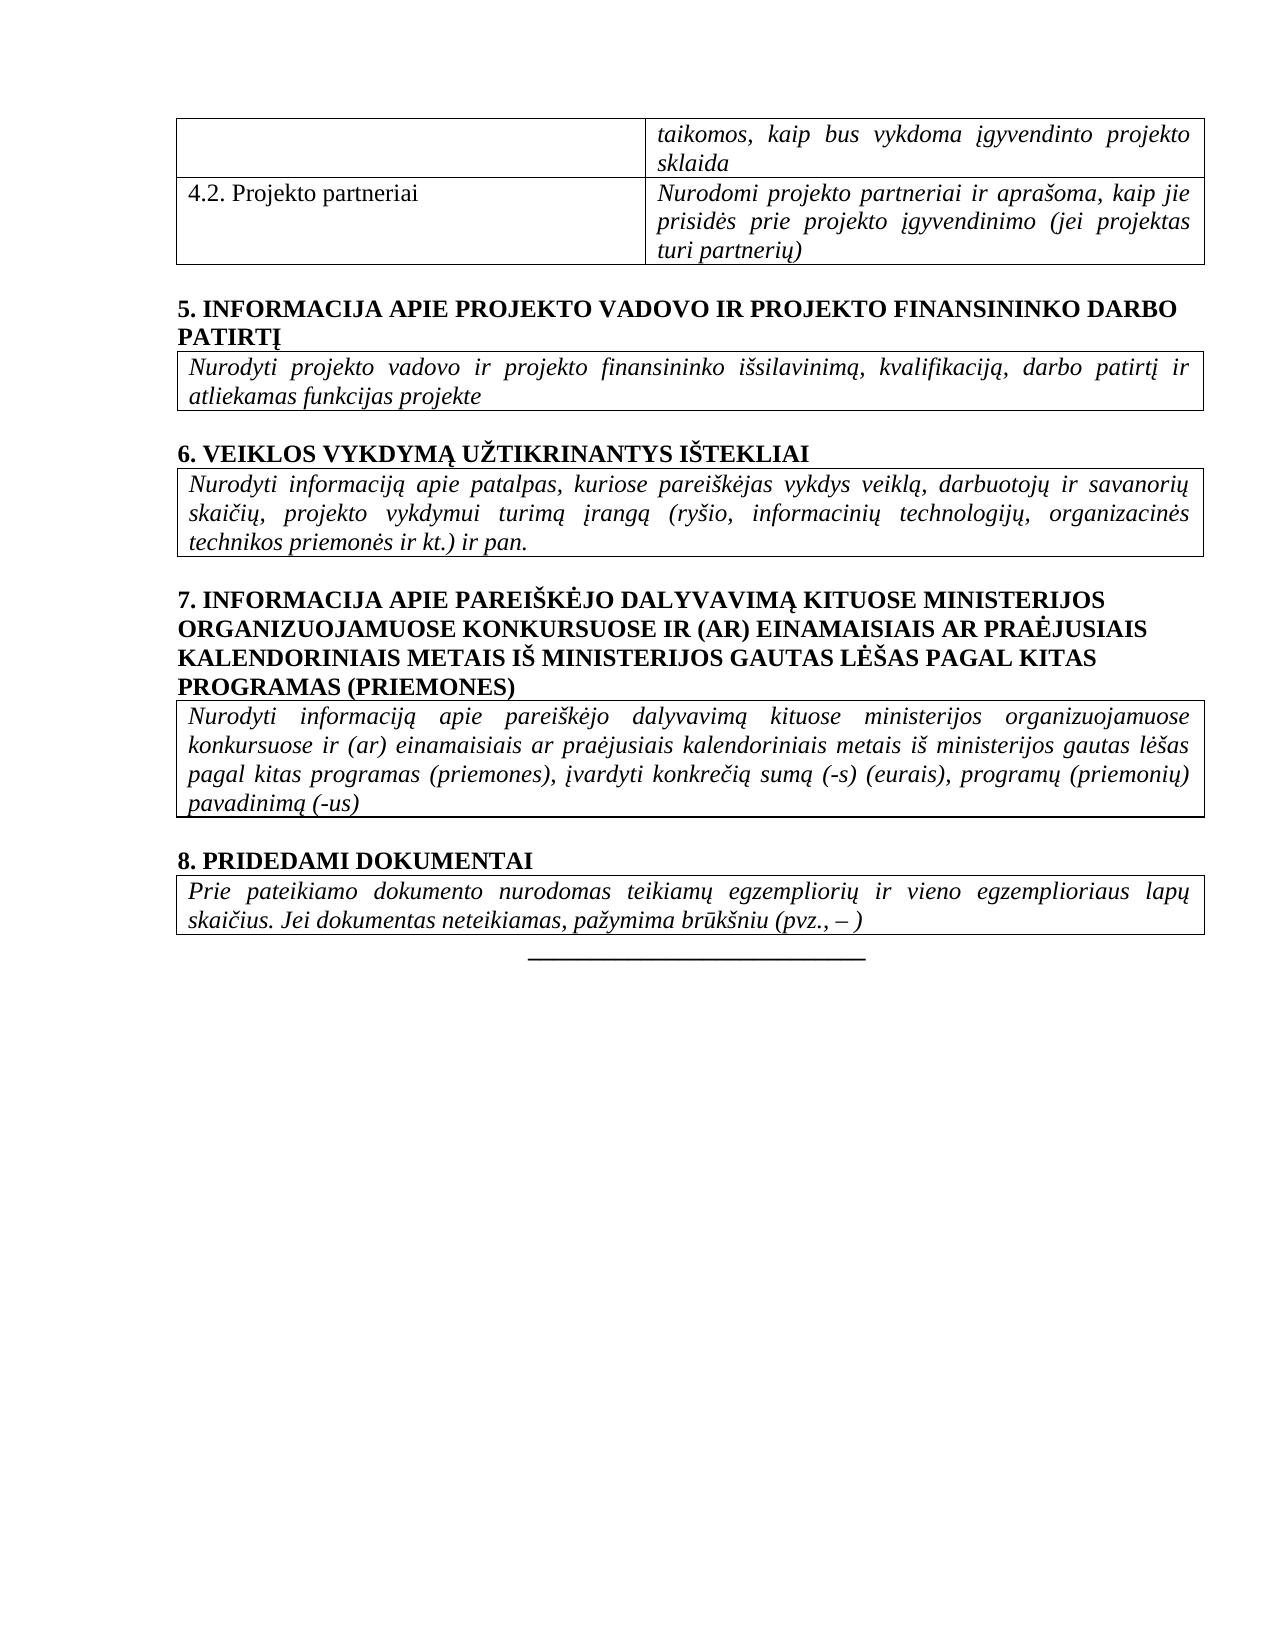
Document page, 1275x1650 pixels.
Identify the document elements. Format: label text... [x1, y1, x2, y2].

text 8. PRIDEDAMI DOKUMENTAI [177, 846, 1216, 875]
table_cell 4.2. Projekto partneriai [177, 178, 645, 264]
table_header [177, 119, 645, 177]
text 7. INFORMACIJA APIE PAREIŠKĖJO DALYVAVIMĄ KITUOSE MINISTERIJOS ORGANIZUOJAMUOSE KONKURSUOSE IR (AR) EINAMAISIAIS AR PRAĖJUSIAIS KALENDORINIAIS METAIS IŠ MINISTERIJOS GAUTAS LĖŠAS PAGAL KITAS PROGRAMAS (PRIEMONES) [177, 585, 1216, 700]
text ___________________________ [177, 934, 1216, 963]
table_header Prie pateikiamo dokumento nurodomas teikiamų egzempliorių ir vieno egzemplioriaus lapų skaičius. Jei dokumentas neteikiamas, pažymima brūkšniu (pvz., – ) [177, 876, 1204, 933]
table_header Nurodyti informaciją apie patalpas, kuriose pareiškėjas vykdys veiklą, darbuotojų ir savanorių skaičių, projekto vykdymui turimą įrangą (ryšio, informacinių technologijų, organizacinės technikos priemonės ir kt.) ir pan. [178, 469, 1203, 556]
text 6. VEIKLOS VYKDYMĄ UŽTIKRINANTYS IŠTEKLIAI [177, 439, 1216, 468]
table_header Nurodyti projekto vadovo ir projekto finansininko išsilavinimą, kvalifikaciją, darbo patirtį ir atliekamas funkcijas projekte [178, 352, 1203, 410]
text 5. INFORMACIJA APIE PROJEKTO VADOVO IR PROJEKTO FINANSININKO DARBO PATIRTĮ [177, 294, 1216, 351]
table_cell Nurodomi projekto partneriai ir aprašoma, kaip jie prisidės prie projekto įgyvendinimo (jei projektas turi partnerių) [646, 178, 1204, 264]
table_header Nurodyti informaciją apie pareiškėjo dalyvavimą kituose ministerijos organizuojamuose konkursuose ir (ar) einamaisiais ar praėjusiais kalendoriniais metais iš ministerijos gautas lėšas pagal kitas programas (priemones), įvardyti konkrečią sumą (-s) (eurais), programų (priemonių) pavadinimą (-us) [177, 701, 1204, 816]
table_header taikomos, kaip bus vykdoma įgyvendinto projekto sklaida [646, 119, 1204, 177]
